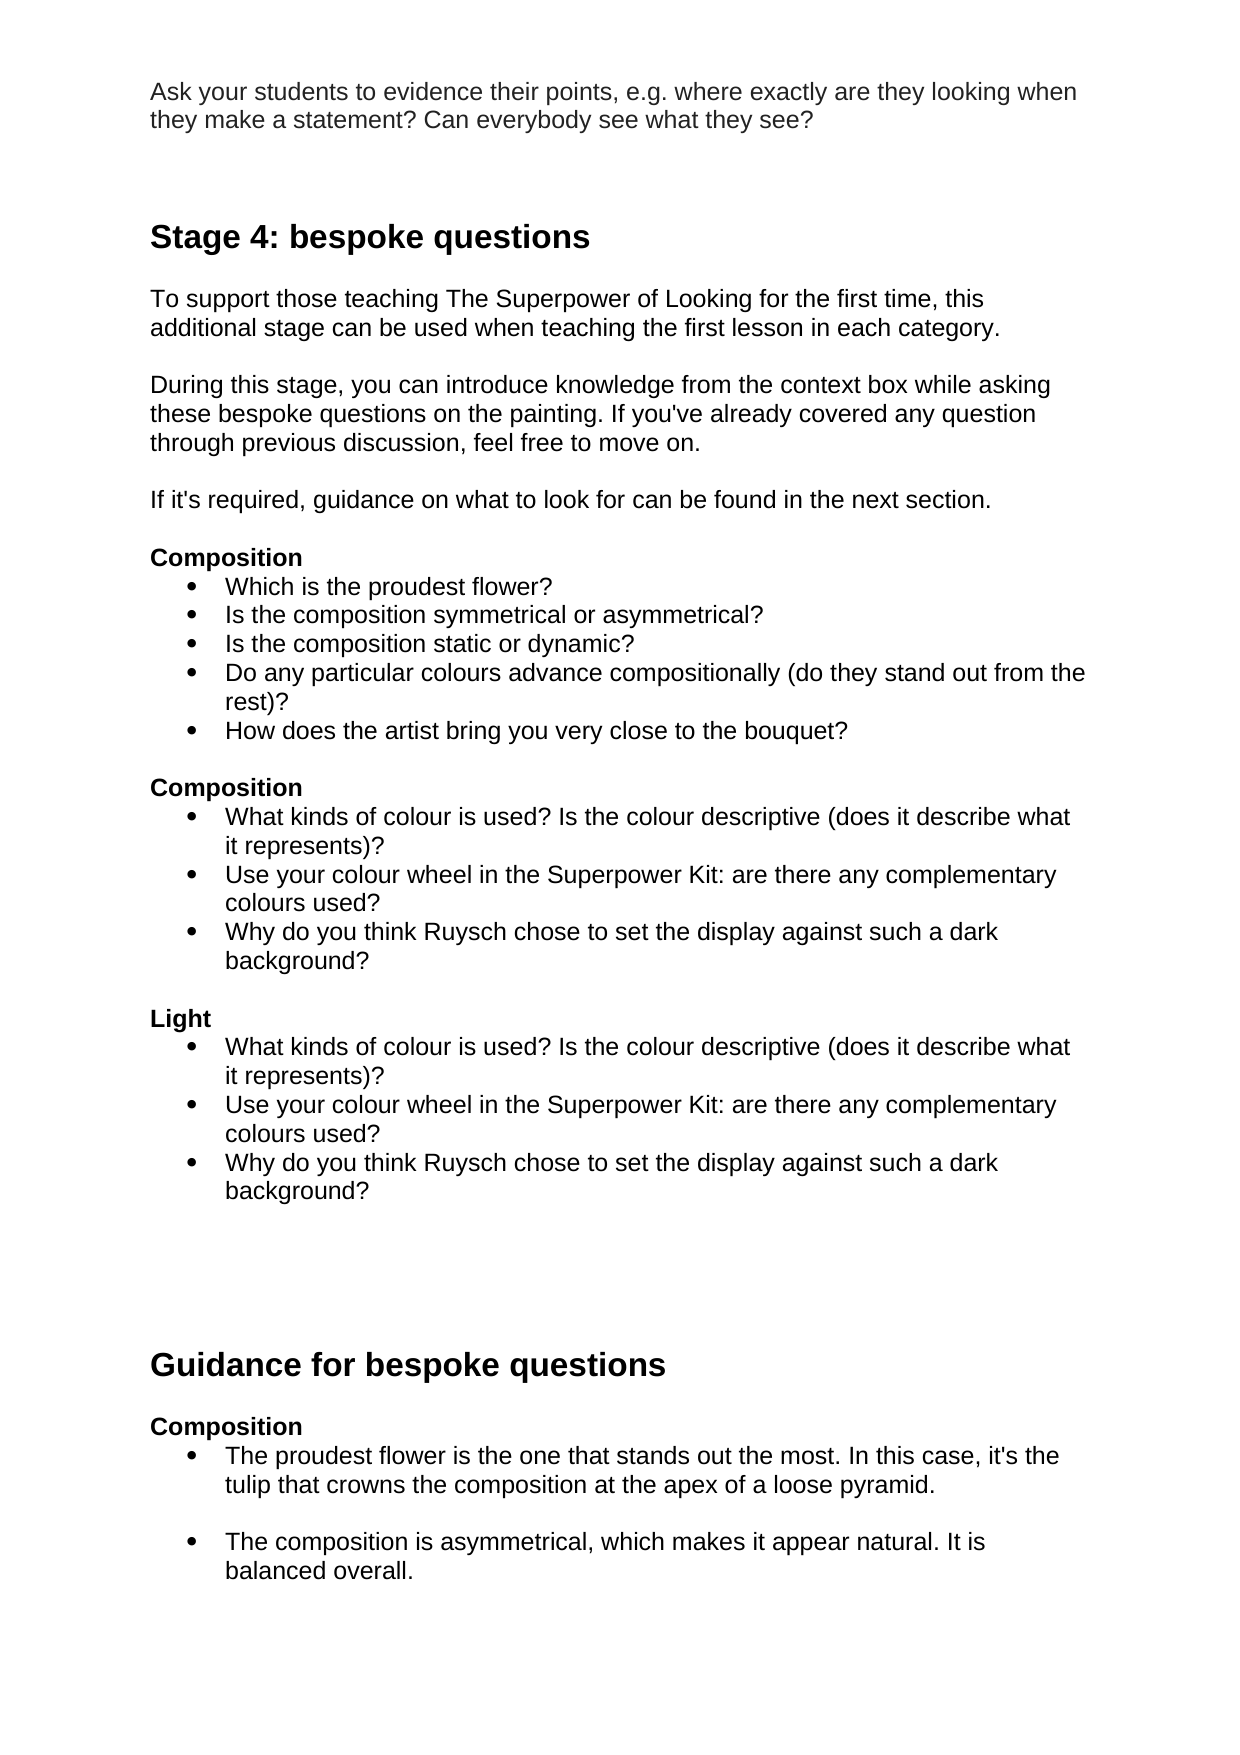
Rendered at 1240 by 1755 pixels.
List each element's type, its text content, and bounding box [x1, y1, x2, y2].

list Why do you think Ruysch chose to set the display against such a dark background? [187, 1147, 1089, 1205]
list Do any particular colours advance compositionally (do they stand out from the rest)? [187, 658, 1089, 716]
list Is the composition symmetrical or asymmetrical? [187, 600, 1089, 629]
list What kinds of colour is used? Is the colour descriptive (does it describe what it represents)? [187, 1032, 1089, 1090]
text Ask your students to evidence their points, e.g. where exactly are they looking when they make a statement? Can everybody see what they see? [150, 77, 1089, 134]
list Is the composition static or dynamic? [187, 629, 1089, 658]
list Why do you think Ruysch chose to set the display against such a dark background? [187, 917, 1089, 975]
list Which is the proudest flower? [187, 571, 1089, 600]
text Light [150, 1003, 1089, 1032]
text If it's required, guidance on what to look for can be found in the next section. [150, 485, 1089, 514]
list Use your colour wheel in the Superpower Kit: are there any complementary colours used? [187, 859, 1089, 917]
text Composition [150, 773, 1089, 802]
list How does the artist bring you very close to the bouquet? [187, 716, 1089, 744]
text During this stage, you can introduce knowledge from the context box while asking these bespoke questions on the painting. If you've already covered any question through previous discussion, feel free to move on. [150, 370, 1089, 456]
list The composition is asymmetrical, which makes it appear natural. It is balanced overall. [187, 1527, 1089, 1585]
subtitle Stage 4: bespoke questions [150, 217, 1089, 255]
text Composition [150, 1412, 1089, 1441]
text To support those teaching The Superpower of Looking for the first time, this additional stage can be used when teaching the first lesson in each category. [150, 284, 1089, 341]
list What kinds of colour is used? Is the colour descriptive (does it describe what it represents)? [187, 802, 1089, 859]
list The proudest flower is the one that stands out the most. In this case, it's the tulip that crowns the composition at the apex of a loose pyramid. [187, 1441, 1089, 1499]
list Use your colour wheel in the Superpower Kit: are there any complementary colours used? [187, 1090, 1089, 1147]
subtitle Guidance for bespoke questions [150, 1345, 1089, 1383]
text Composition [150, 543, 1089, 571]
